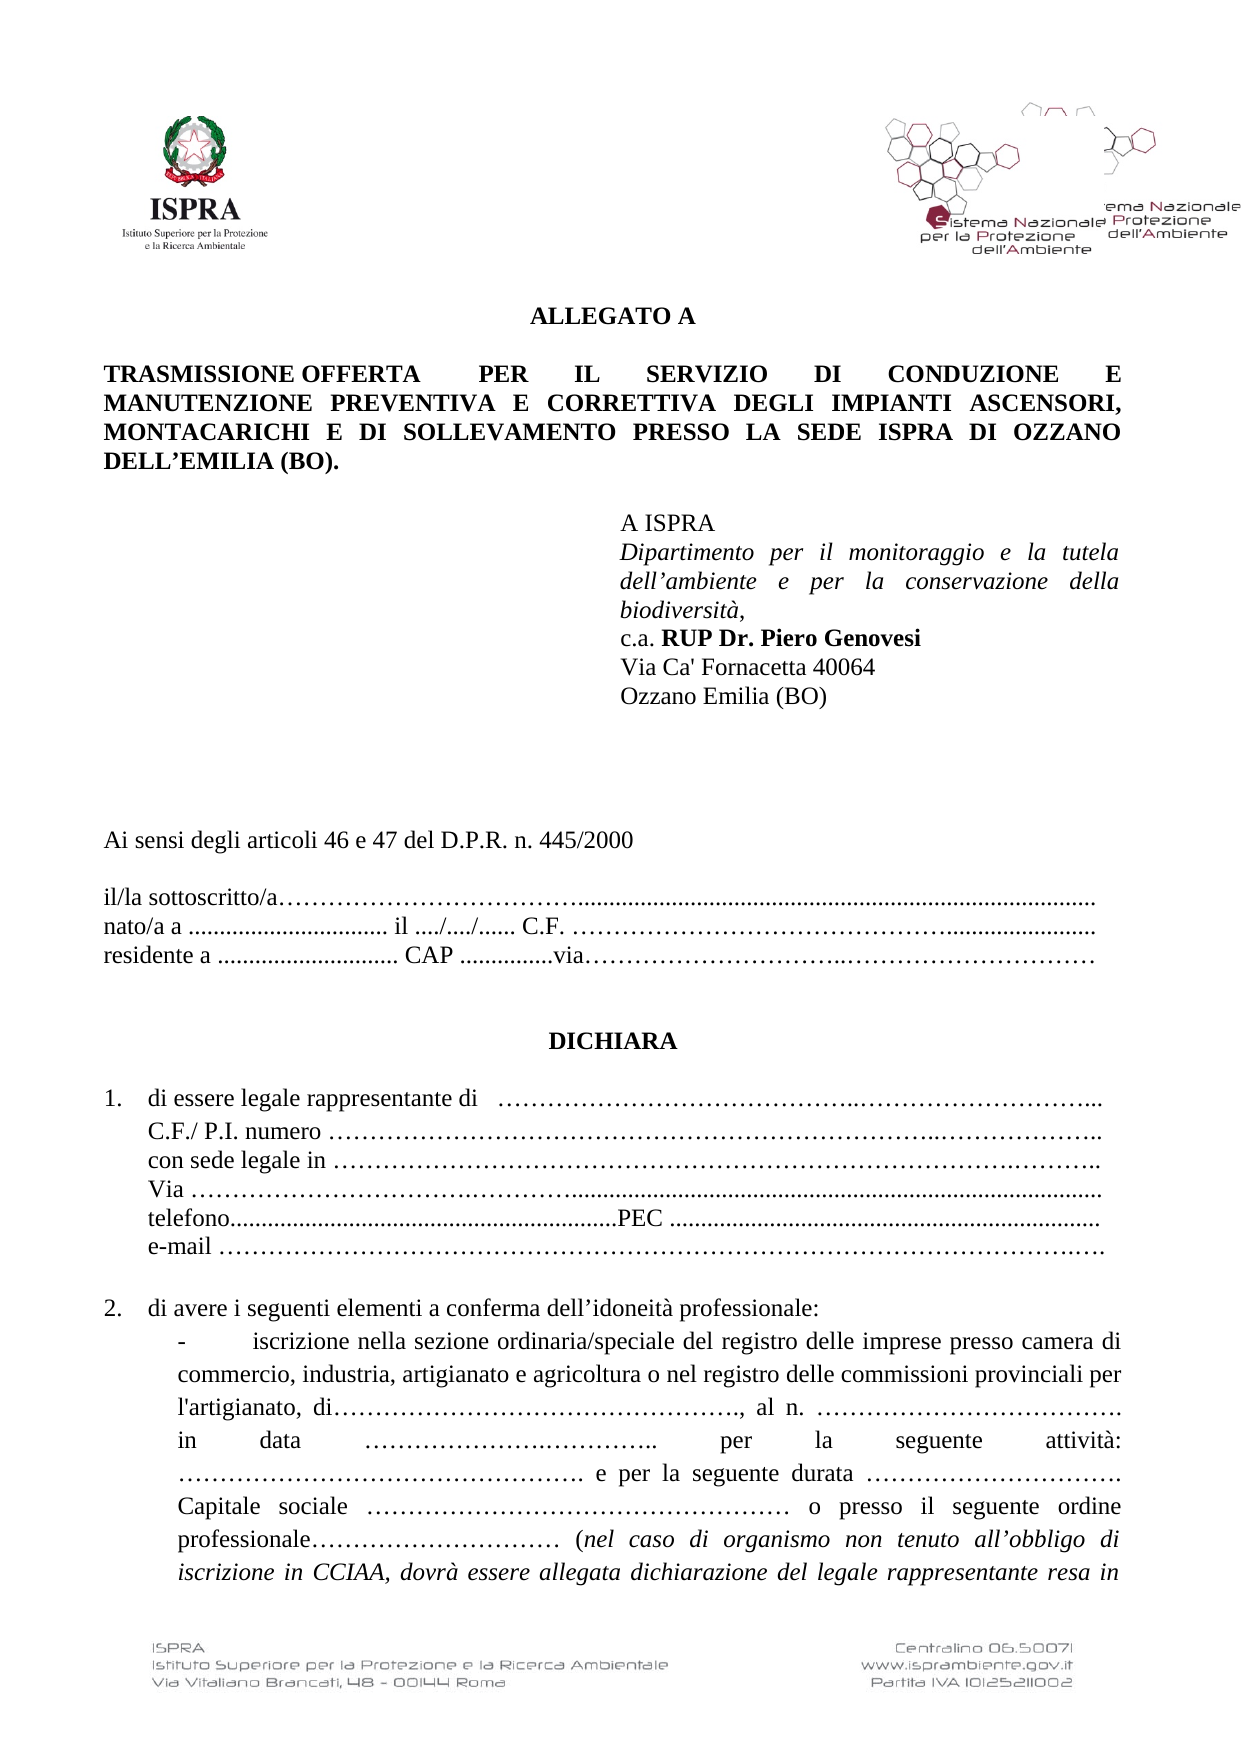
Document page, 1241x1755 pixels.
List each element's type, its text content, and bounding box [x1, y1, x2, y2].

text ALLEGATO A [103, 301, 1122, 330]
text Ai sensi degli articoli 46 e 47 del D.P.R. n. 445/2000 [103, 825, 1122, 853]
list iscrizione nella sezione ordinaria/speciale del registro delle imprese presso camera di commercio, industria, artigianato e agricoltura o nel registro delle commissioni provinciali per l'artigianato, di…………………………………………., al n. ………………………………. in data ………………….………….. per la seguente attività: …………………………………………. e per la seguente durata …………………………. Capitale sociale …………………………………………… o presso il seguente ordine professionale………………………… (nel caso di organismo non tenuto all’obbligo di iscrizione in CCIAA, dovrà essere allegata dichiarazione del legale rappresentante resa in [177, 1326, 1122, 1586]
table_header [879, 113, 1117, 260]
text A ISPRA [619, 508, 1122, 537]
text Via Ca' Fornacetta 40064 [620, 652, 1122, 681]
text il/la sottoscritto/a………………………………................................................................................... [103, 882, 1122, 911]
text residente a ............................. CAP ...............via…………………………..………………………… [103, 940, 1122, 968]
text TRASMISSIONE OFFERTA PER IL SERVIZIO DI CONDUZIONE E MANUTENZIONE PREVENTIVA E CORRETTIVA DEGLI IMPIANTI ASCENSORI, MONTACARICHI E DI SOLLEVAMENTO PRESSO LA SEDE ISPRA DI OZZANO DELL’EMILIA (BO). [103, 359, 1122, 475]
text telefono..............................................................PEC ..................................................................... [148, 1203, 1122, 1231]
table_header [109, 113, 275, 260]
text Dipartimento per il monitoraggio e la tutela dell’ambiente e per la conservazione della biodiversità, [619, 537, 1122, 623]
text con sede legale in ……………………………………………………………………….……….. [148, 1145, 1122, 1174]
text DICHIARA [103, 1026, 1122, 1055]
text C.F./ P.I. numero ………………………………………………………………..……………….. [148, 1116, 1122, 1145]
text e-mail ………………………………………………………………………………………….…. [148, 1231, 1122, 1260]
text nato/a a ................................ il ..../..../...... C.F. ………………………………………........................ [103, 911, 1122, 940]
text Via …………………………….…………..................................................................................... [148, 1174, 1122, 1203]
table_header [275, 113, 879, 260]
list di essere legale rappresentante di ……………………………………..………………………... [103, 1083, 1122, 1112]
text c.a. RUP Dr. Piero Genovesi [620, 623, 1122, 652]
list di avere i seguenti elementi a conferma dell’idoneità professionale: [103, 1293, 1122, 1322]
text Ozzano Emilia (BO) [620, 681, 1122, 710]
